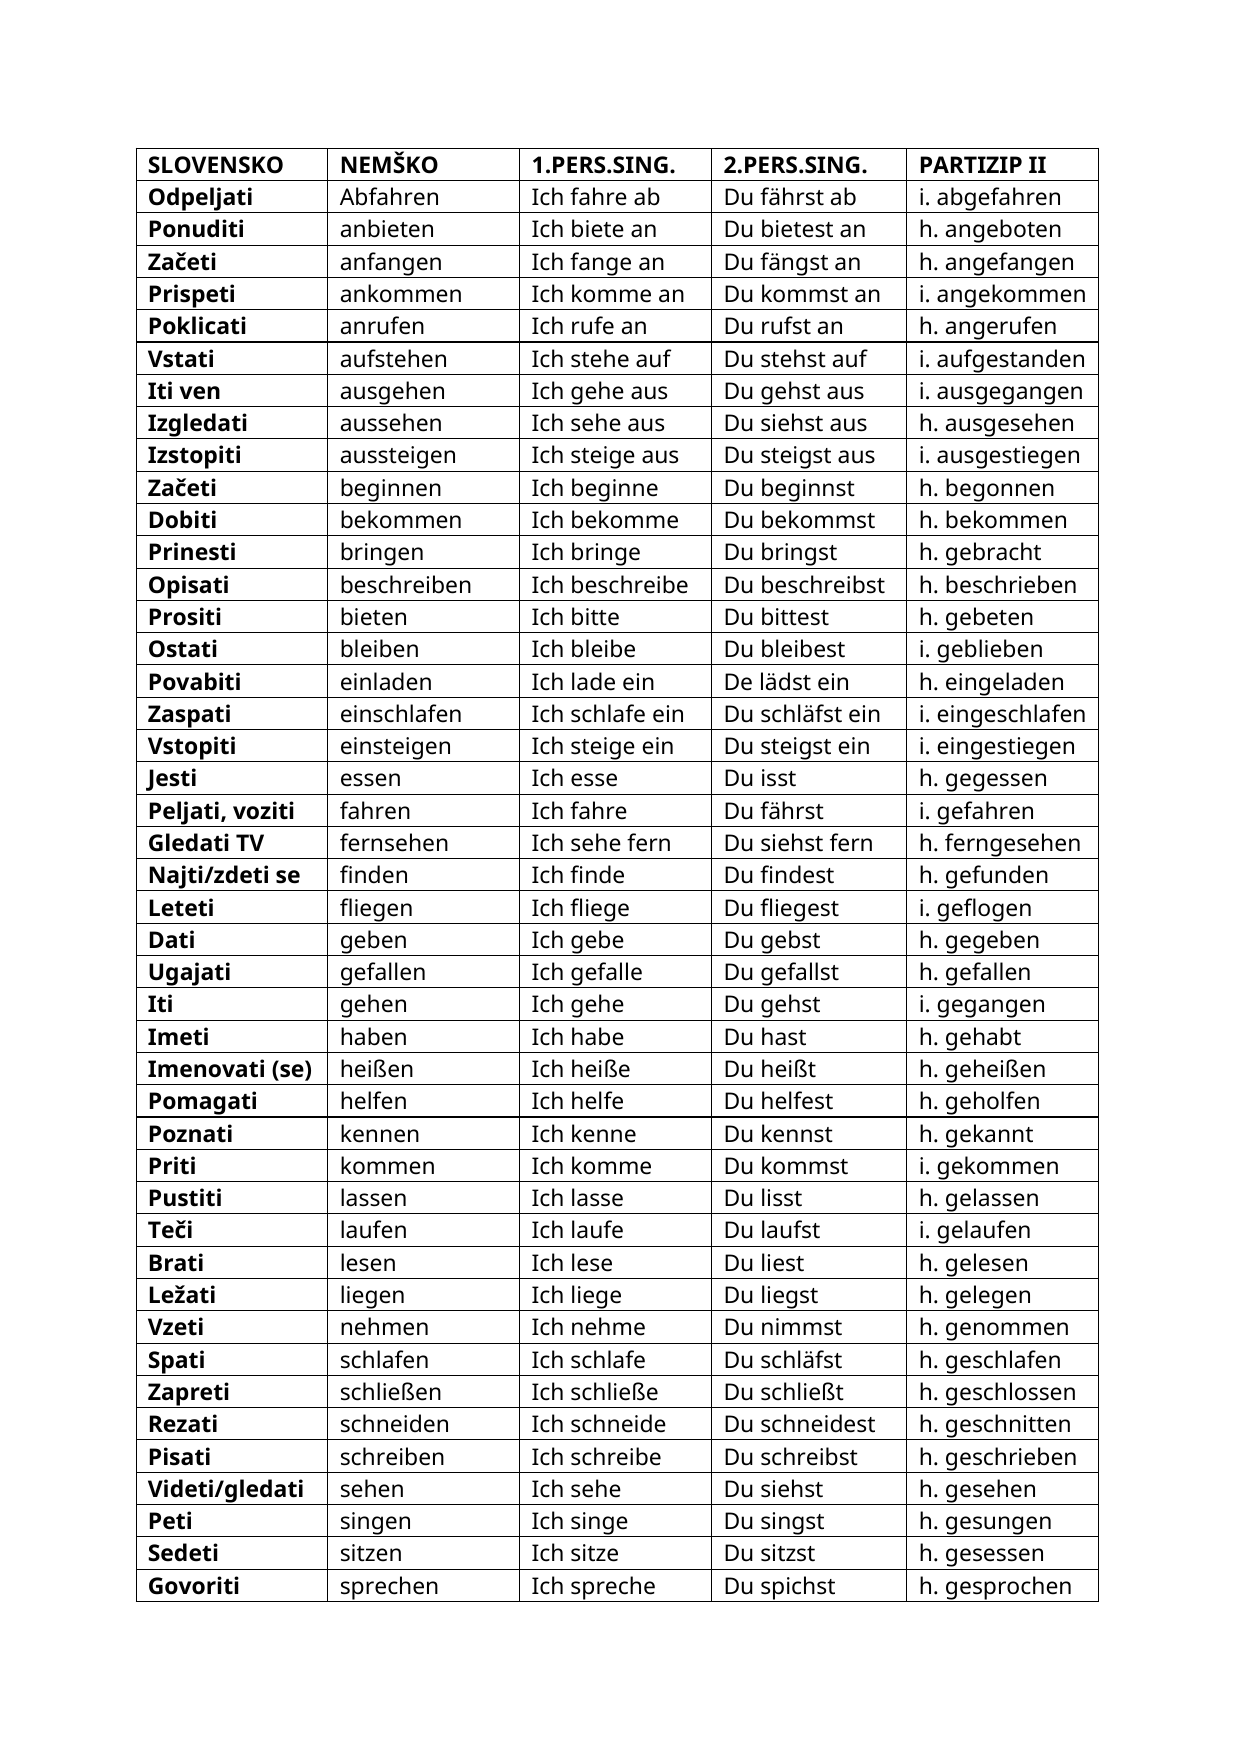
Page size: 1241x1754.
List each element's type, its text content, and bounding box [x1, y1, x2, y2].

table_cell Du liegst [712, 1279, 906, 1310]
table_cell nehmen [328, 1311, 519, 1342]
table_cell h. bekommen [907, 504, 1098, 535]
table_cell Videti/gledati [137, 1473, 327, 1504]
table_cell Ich stehe auf [520, 343, 711, 374]
table_cell Du bittest [712, 601, 906, 632]
table_cell i. angekommen [907, 278, 1098, 309]
table_cell Du steigst aus [712, 439, 906, 471]
table_cell Zaspati [137, 698, 327, 729]
table_cell h. gelassen [907, 1182, 1098, 1213]
table_cell Sedeti [137, 1537, 327, 1568]
table_cell i. gekommen [907, 1150, 1098, 1181]
table_cell sitzen [328, 1537, 519, 1568]
table_cell Odpeljati [137, 181, 327, 212]
table_cell fahren [328, 795, 519, 826]
table_cell Ich beschreibe [520, 569, 711, 600]
table_cell h. angefangen [907, 246, 1098, 277]
table_cell essen [328, 762, 519, 793]
table_cell einladen [328, 665, 519, 697]
table_cell heißen [328, 1053, 519, 1084]
table_cell Ich sitze [520, 1537, 711, 1568]
table_cell Teči [137, 1214, 327, 1246]
table_cell Govoriti [137, 1570, 327, 1601]
table_cell singen [328, 1505, 519, 1536]
table_cell h. gekannt [907, 1118, 1098, 1149]
table_cell Du kommst an [712, 278, 906, 309]
table_cell Ich schlafe [520, 1344, 711, 1375]
table_cell Ponuditi [137, 213, 327, 244]
table_cell laufen [328, 1214, 519, 1246]
table_cell Ich rufe an [520, 310, 711, 341]
table_cell Peljati, voziti [137, 795, 327, 826]
table_cell Poznati [137, 1118, 327, 1149]
table_cell Du sitzst [712, 1537, 906, 1568]
table_cell h. gesehen [907, 1473, 1098, 1504]
table_cell Izstopiti [137, 439, 327, 471]
table_cell Začeti [137, 246, 327, 277]
table_cell h. gebeten [907, 601, 1098, 632]
table_cell h. beschrieben [907, 569, 1098, 600]
table_cell Ich fahre [520, 795, 711, 826]
table_cell kommen [328, 1150, 519, 1181]
table_cell Leteti [137, 891, 327, 923]
table_cell h. angeboten [907, 213, 1098, 244]
table_header NEMŠKO [328, 149, 519, 180]
table_cell Du laufst [712, 1214, 906, 1246]
table_cell bringen [328, 536, 519, 567]
table_cell i. eingestiegen [907, 730, 1098, 761]
table_cell Ich schreibe [520, 1440, 711, 1472]
table_cell De lädst ein [712, 665, 906, 697]
table_cell i. eingeschlafen [907, 698, 1098, 729]
table_cell bekommen [328, 504, 519, 535]
table_cell Vstopiti [137, 730, 327, 761]
table_cell h. gesungen [907, 1505, 1098, 1536]
table_cell Du lisst [712, 1182, 906, 1213]
table_cell einsteigen [328, 730, 519, 761]
table_cell i. ausgegangen [907, 375, 1098, 406]
table_cell Iti [137, 988, 327, 1019]
table_cell Pomagati [137, 1085, 327, 1116]
table_cell Priti [137, 1150, 327, 1181]
table_cell Ostati [137, 633, 327, 664]
table_cell gefallen [328, 956, 519, 987]
table_header 1.PERS.SING. [520, 149, 711, 180]
table_cell Jesti [137, 762, 327, 793]
table_cell i. geflogen [907, 891, 1098, 923]
table_cell Ich bringe [520, 536, 711, 567]
table_cell h. geschrieben [907, 1440, 1098, 1472]
table_cell einschlafen [328, 698, 519, 729]
table_cell aussteigen [328, 439, 519, 471]
table_cell sprechen [328, 1570, 519, 1601]
table_cell Du nimmst [712, 1311, 906, 1342]
table_cell Ich steige ein [520, 730, 711, 761]
table_cell Ich nehme [520, 1311, 711, 1342]
table_cell Ich schließe [520, 1376, 711, 1407]
table_cell Prispeti [137, 278, 327, 309]
table_cell Du beschreibst [712, 569, 906, 600]
table_cell h. gelesen [907, 1247, 1098, 1278]
table_cell h. gebracht [907, 536, 1098, 567]
table_cell Du rufst an [712, 310, 906, 341]
table_cell h. gegeben [907, 924, 1098, 955]
table_cell Du bleibest [712, 633, 906, 664]
table_cell Du fängst an [712, 246, 906, 277]
table_header SLOVENSKO [137, 149, 327, 180]
table_cell Brati [137, 1247, 327, 1278]
table_cell liegen [328, 1279, 519, 1310]
table_cell Du siehst [712, 1473, 906, 1504]
table_cell h. gesessen [907, 1537, 1098, 1568]
table_cell anbieten [328, 213, 519, 244]
table_cell h. geheißen [907, 1053, 1098, 1084]
table_cell Ich bekomme [520, 504, 711, 535]
table_cell geben [328, 924, 519, 955]
table_cell Ich fliege [520, 891, 711, 923]
table_cell i. geblieben [907, 633, 1098, 664]
table_cell Prinesti [137, 536, 327, 567]
table_cell i. gelaufen [907, 1214, 1098, 1246]
table_cell Zapreti [137, 1376, 327, 1407]
table_cell Du siehst fern [712, 827, 906, 858]
table_cell Ich sehe [520, 1473, 711, 1504]
table_cell h. eingeladen [907, 665, 1098, 697]
table_cell Du fliegest [712, 891, 906, 923]
table_cell Prositi [137, 601, 327, 632]
table_cell Du kennst [712, 1118, 906, 1149]
table_cell Du liest [712, 1247, 906, 1278]
table_cell Ich lese [520, 1247, 711, 1278]
table_cell h. geschlossen [907, 1376, 1098, 1407]
table_cell Vstati [137, 343, 327, 374]
table_cell lesen [328, 1247, 519, 1278]
table_cell Ich biete an [520, 213, 711, 244]
table_cell Ich fange an [520, 246, 711, 277]
table_cell Ich sehe fern [520, 827, 711, 858]
table_cell anfangen [328, 246, 519, 277]
table_cell aufstehen [328, 343, 519, 374]
table_cell Ich spreche [520, 1570, 711, 1601]
table_cell Ich fahre ab [520, 181, 711, 212]
table_cell Ich schlafe ein [520, 698, 711, 729]
table_cell h. gefallen [907, 956, 1098, 987]
table_cell bleiben [328, 633, 519, 664]
table_header 2.PERS.SING. [712, 149, 906, 180]
table_cell Imenovati (se) [137, 1053, 327, 1084]
table_cell Du stehst auf [712, 343, 906, 374]
table_cell Vzeti [137, 1311, 327, 1342]
table_cell Du gebst [712, 924, 906, 955]
table_cell Ležati [137, 1279, 327, 1310]
table_cell Du schließt [712, 1376, 906, 1407]
table_cell i. gegangen [907, 988, 1098, 1019]
table_cell anrufen [328, 310, 519, 341]
table_cell h. ausgesehen [907, 407, 1098, 438]
table_cell haben [328, 1021, 519, 1052]
table_cell Ich liege [520, 1279, 711, 1310]
table_cell Ich bitte [520, 601, 711, 632]
table_cell Gledati TV [137, 827, 327, 858]
table_cell Ich kenne [520, 1118, 711, 1149]
table_cell h. geholfen [907, 1085, 1098, 1116]
table_cell ankommen [328, 278, 519, 309]
table_cell Du beginnst [712, 472, 906, 503]
table_cell Ich finde [520, 859, 711, 890]
table_cell beschreiben [328, 569, 519, 600]
table_cell Du bekommst [712, 504, 906, 535]
table_cell Izgledati [137, 407, 327, 438]
table_cell h. geschnitten [907, 1408, 1098, 1439]
table_cell beginnen [328, 472, 519, 503]
table_cell Ich gefalle [520, 956, 711, 987]
table_cell Du kommst [712, 1150, 906, 1181]
table_cell bieten [328, 601, 519, 632]
table_cell Ich steige aus [520, 439, 711, 471]
table_header PARTIZIP II [907, 149, 1098, 180]
table_cell Povabiti [137, 665, 327, 697]
table_cell i. aufgestanden [907, 343, 1098, 374]
table_cell Du schläfst ein [712, 698, 906, 729]
table_cell schreiben [328, 1440, 519, 1472]
table_cell Pustiti [137, 1182, 327, 1213]
table_cell Du isst [712, 762, 906, 793]
table_cell Ich komme [520, 1150, 711, 1181]
table_cell Ich lade ein [520, 665, 711, 697]
table_cell Ich komme an [520, 278, 711, 309]
table_cell Abfahren [328, 181, 519, 212]
table_cell Du gefallst [712, 956, 906, 987]
table_cell Ich heiße [520, 1053, 711, 1084]
table_cell Du heißt [712, 1053, 906, 1084]
table_cell Ich singe [520, 1505, 711, 1536]
table_cell fliegen [328, 891, 519, 923]
table_cell Du schläfst [712, 1344, 906, 1375]
table_cell Du hast [712, 1021, 906, 1052]
table_cell Ich esse [520, 762, 711, 793]
table_cell kennen [328, 1118, 519, 1149]
table_cell h. gegessen [907, 762, 1098, 793]
table_cell Ich habe [520, 1021, 711, 1052]
table_cell Rezati [137, 1408, 327, 1439]
table_cell h. begonnen [907, 472, 1098, 503]
table_cell gehen [328, 988, 519, 1019]
table_cell Du helfest [712, 1085, 906, 1116]
table_cell h. angerufen [907, 310, 1098, 341]
table_cell Opisati [137, 569, 327, 600]
table_cell schließen [328, 1376, 519, 1407]
table_cell Ugajati [137, 956, 327, 987]
table_cell Ich bleibe [520, 633, 711, 664]
table_cell Ich sehe aus [520, 407, 711, 438]
table_cell Ich gehe aus [520, 375, 711, 406]
table_cell h. gehabt [907, 1021, 1098, 1052]
table_cell Du schneidest [712, 1408, 906, 1439]
table_cell finden [328, 859, 519, 890]
table_cell Du schreibst [712, 1440, 906, 1472]
table_cell helfen [328, 1085, 519, 1116]
table_cell Du singst [712, 1505, 906, 1536]
table_cell i. abgefahren [907, 181, 1098, 212]
table_cell sehen [328, 1473, 519, 1504]
table_cell schneiden [328, 1408, 519, 1439]
table_cell Začeti [137, 472, 327, 503]
table_cell Pisati [137, 1440, 327, 1472]
table_cell h. gelegen [907, 1279, 1098, 1310]
table_cell schlafen [328, 1344, 519, 1375]
table_cell Du gehst aus [712, 375, 906, 406]
table_cell Du spichst [712, 1570, 906, 1601]
table_cell Dati [137, 924, 327, 955]
table_cell Ich beginne [520, 472, 711, 503]
table_cell Du steigst ein [712, 730, 906, 761]
table_cell Ich gehe [520, 988, 711, 1019]
table_cell Dobiti [137, 504, 327, 535]
table_cell lassen [328, 1182, 519, 1213]
table_cell Poklicati [137, 310, 327, 341]
table_cell Ich schneide [520, 1408, 711, 1439]
table_cell h. ferngesehen [907, 827, 1098, 858]
table_cell fernsehen [328, 827, 519, 858]
table_cell Ich laufe [520, 1214, 711, 1246]
table_cell Du bietest an [712, 213, 906, 244]
table_cell Du fährst [712, 795, 906, 826]
table_cell Du siehst aus [712, 407, 906, 438]
table_cell Imeti [137, 1021, 327, 1052]
table_cell h. gefunden [907, 859, 1098, 890]
table_cell Ich gebe [520, 924, 711, 955]
table_cell i. ausgestiegen [907, 439, 1098, 471]
table_cell Najti/zdeti se [137, 859, 327, 890]
table_cell Du findest [712, 859, 906, 890]
table_cell h. geschlafen [907, 1344, 1098, 1375]
table_cell Ich helfe [520, 1085, 711, 1116]
table_cell Ich lasse [520, 1182, 711, 1213]
table_cell ausgehen [328, 375, 519, 406]
table_cell Spati [137, 1344, 327, 1375]
table_cell Du gehst [712, 988, 906, 1019]
table_cell i. gefahren [907, 795, 1098, 826]
table_cell Du fährst ab [712, 181, 906, 212]
table_cell h. genommen [907, 1311, 1098, 1342]
table_cell Peti [137, 1505, 327, 1536]
table_cell aussehen [328, 407, 519, 438]
table_cell Iti ven [137, 375, 327, 406]
table_cell h. gesprochen [907, 1570, 1098, 1601]
table_cell Du bringst [712, 536, 906, 567]
